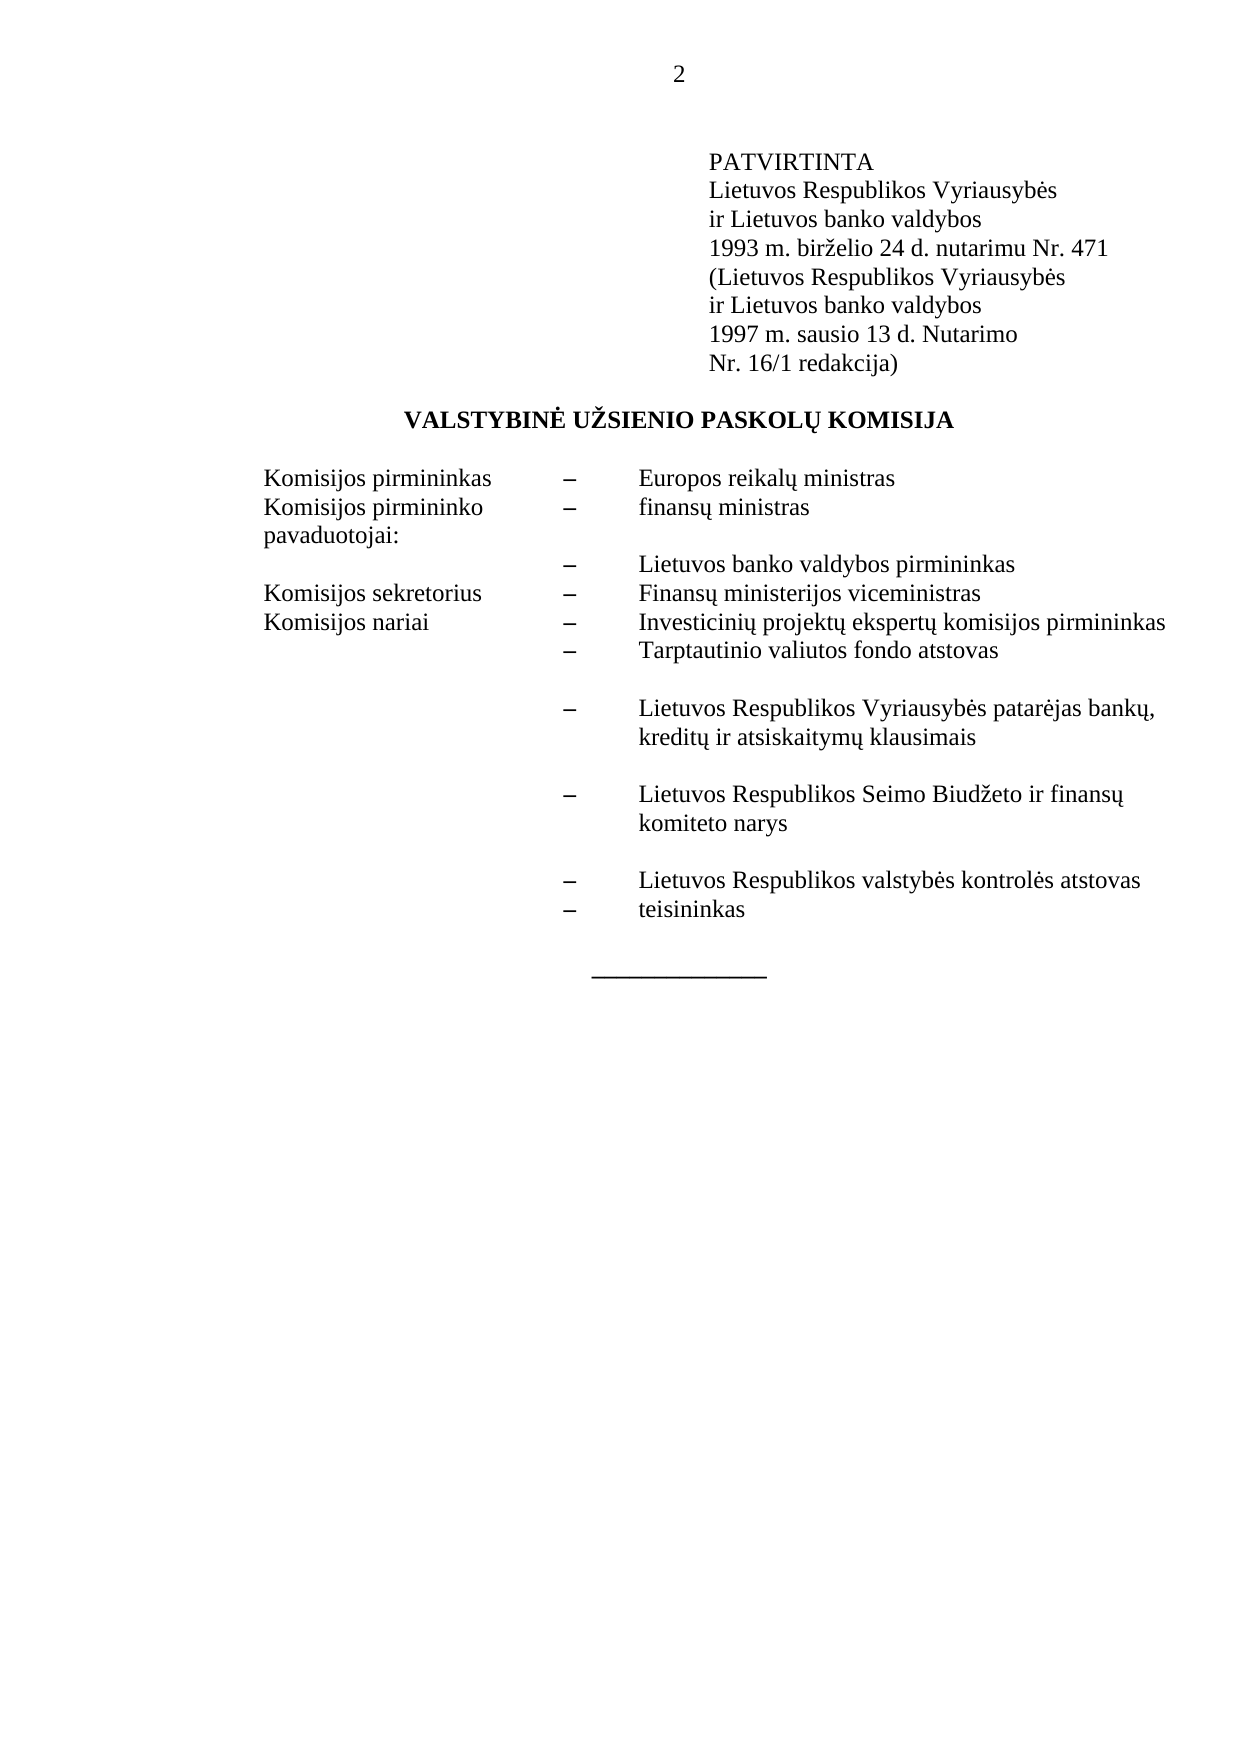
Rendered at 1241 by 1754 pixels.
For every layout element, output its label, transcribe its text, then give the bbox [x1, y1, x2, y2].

table_cell Lietuvos banko valdybos pirmininkas [613, 549, 1204, 578]
table_cell Lietuvos Respublikos Vyriausybės patarėjas bankų, kreditų ir atsiskaitymų klausimais [613, 693, 1204, 779]
table_cell – [526, 779, 613, 866]
table_cell [177, 636, 526, 693]
text ir Lietuvos banko valdybos [177, 291, 1181, 319]
text ir Lietuvos banko valdybos [177, 204, 1181, 233]
table_cell Komisijos sekretorius [177, 578, 526, 607]
table_cell Investicinių projektų ekspertų komisijos pirmininkas [613, 607, 1204, 636]
table_cell [177, 549, 526, 578]
table_cell – [526, 549, 613, 578]
text (Lietuvos Respublikos Vyriausybės [177, 262, 1181, 291]
table_cell Lietuvos Respublikos valstybės kontrolės atstovas [613, 866, 1204, 894]
table_cell Tarptautinio valiutos fondo atstovas [613, 636, 1204, 693]
text 1997 m. sausio 13 d. Nutarimo [177, 319, 1181, 348]
table_cell [177, 894, 526, 952]
text ______________ [177, 952, 1181, 981]
table_cell [177, 693, 526, 779]
text Lietuvos Respublikos Vyriausybės [177, 176, 1181, 204]
table_cell – [526, 636, 613, 693]
table_cell – [526, 693, 613, 779]
text 1993 m. birželio 24 d. nutarimu Nr. 471 [177, 233, 1181, 262]
table_cell Komisijos nariai [177, 607, 526, 636]
table_cell Lietuvos Respublikos Seimo Biudžeto ir finansų komiteto narys [613, 779, 1204, 866]
table_cell – [526, 492, 613, 549]
table_cell – [526, 578, 613, 607]
table_header Komisijos pirmininkas [177, 463, 526, 492]
text VALSTYBINĖ UŽSIENIO PASKOLŲ KOMISIJA [177, 406, 1181, 434]
table_cell Finansų ministerijos viceministras [613, 578, 1204, 607]
table_cell finansų ministras [613, 492, 1204, 549]
table_cell – [526, 894, 613, 952]
table_cell – [526, 607, 613, 636]
table_cell [177, 779, 526, 866]
table_cell [177, 866, 526, 894]
table_header – [526, 463, 613, 492]
table_cell Komisijos pirmininko pavaduotojai: [177, 492, 526, 549]
table_cell teisininkas [613, 894, 1204, 952]
table_cell – [526, 866, 613, 894]
text PATVIRTINTA [177, 147, 1181, 176]
text Nr. 16/1 redakcija) [177, 348, 1181, 377]
table_header Europos reikalų ministras [613, 463, 1204, 492]
